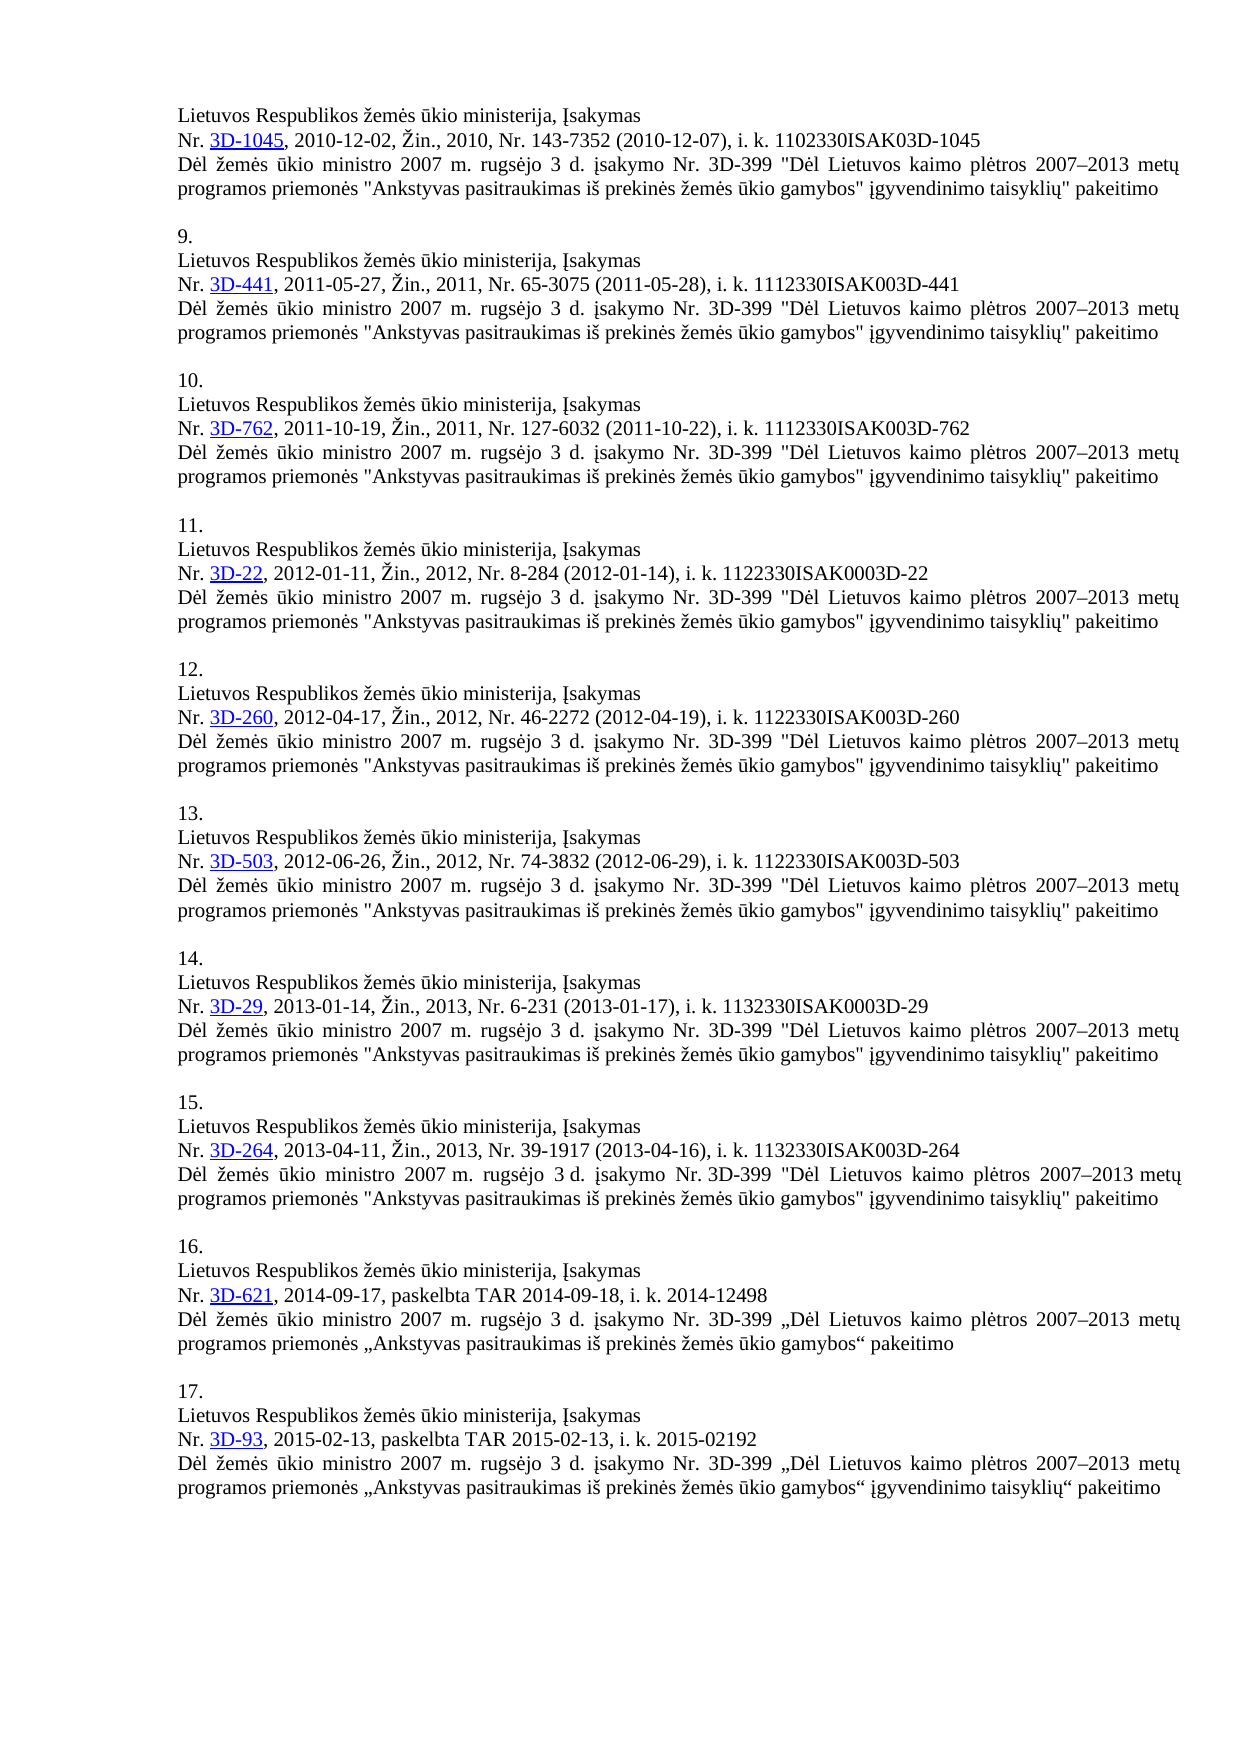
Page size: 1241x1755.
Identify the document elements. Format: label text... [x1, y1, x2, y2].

text Nr. 3D-762, 2011-10-19, Žin., 2011, Nr. 127-6032 (2011-10-22), i. k. 1112330ISAK003D-762 [177, 416, 1181, 440]
text Nr. 3D-22, 2012-01-11, Žin., 2012, Nr. 8-284 (2012-01-14), i. k. 1122330ISAK0003D-22 [177, 561, 1181, 585]
text Dėl žemės ūkio ministro 2007 m. rugsėjo 3 d. įsakymo Nr. 3D-399 "Dėl Lietuvos kaimo plėtros 2007–2013 metų programos priemonės "Ankstyvas pasitraukimas iš prekinės žemės ūkio gamybos" įgyvendinimo taisyklių" pakeitimo [177, 729, 1181, 777]
text Nr. 3D-441, 2011-05-27, Žin., 2011, Nr. 65-3075 (2011-05-28), i. k. 1112330ISAK003D-441 [177, 272, 1181, 296]
text Lietuvos Respublikos žemės ūkio ministerija, Įsakymas [177, 103, 1181, 127]
text Dėl žemės ūkio ministro 2007 m. rugsėjo 3 d. įsakymo Nr. 3D-399 "Dėl Lietuvos kaimo plėtros 2007–2013 metų programos priemonės "Ankstyvas pasitraukimas iš prekinės žemės ūkio gamybos" įgyvendinimo taisyklių" pakeitimo [177, 440, 1181, 488]
text Lietuvos Respublikos žemės ūkio ministerija, Įsakymas [177, 248, 1181, 272]
text 15. [177, 1090, 1181, 1114]
text Nr. 3D-1045, 2010-12-02, Žin., 2010, Nr. 143-7352 (2010-12-07), i. k. 1102330ISAK03D-1045 [177, 127, 1181, 152]
text Nr. 3D-264, 2013-04-11, Žin., 2013, Nr. 39-1917 (2013-04-16), i. k. 1132330ISAK003D-264 [177, 1138, 1181, 1162]
text Dėl žemės ūkio ministro 2007 m. rugsėjo 3 d. įsakymo Nr. 3D-399 "Dėl Lietuvos kaimo plėtros 2007–2013 metų programos priemonės "Ankstyvas pasitraukimas iš prekinės žemės ūkio gamybos" įgyvendinimo taisyklių" pakeitimo [177, 873, 1181, 922]
text Dėl žemės ūkio ministro 2007 m. rugsėjo 3 d. įsakymo Nr. 3D-399 "Dėl Lietuvos kaimo plėtros 2007–2013 metų programos priemonės "Ankstyvas pasitraukimas iš prekinės žemės ūkio gamybos" įgyvendinimo taisyklių" pakeitimo [177, 296, 1181, 344]
text 11. [177, 512, 1181, 537]
text Lietuvos Respublikos žemės ūkio ministerija, Įsakymas [177, 1403, 1181, 1427]
text Dėl žemės ūkio ministro 2007 m. rugsėjo 3 d. įsakymo Nr. 3D-399 "Dėl Lietuvos kaimo plėtros 2007–2013 metų programos priemonės "Ankstyvas pasitraukimas iš prekinės žemės ūkio gamybos" įgyvendinimo taisyklių" pakeitimo [177, 585, 1181, 633]
text 9. [177, 224, 1181, 248]
text Nr. 3D-93, 2015-02-13, paskelbta TAR 2015-02-13, i. k. 2015-02192 [177, 1427, 1181, 1451]
text Dėl žemės ūkio ministro 2007 m. rugsėjo 3 d. įsakymo Nr. 3D-399 "Dėl Lietuvos kaimo plėtros 2007–2013 metų programos priemonės "Ankstyvas pasitraukimas iš prekinės žemės ūkio gamybos" įgyvendinimo taisyklių" pakeitimo [177, 152, 1181, 200]
text Lietuvos Respublikos žemės ūkio ministerija, Įsakymas [177, 1114, 1181, 1138]
text Dėl žemės ūkio ministro 2007 m. rugsėjo 3 d. įsakymo Nr. 3D-399 "Dėl Lietuvos kaimo plėtros 2007–2013 metų programos priemonės "Ankstyvas pasitraukimas iš prekinės žemės ūkio gamybos" įgyvendinimo taisyklių" pakeitimo [177, 1162, 1181, 1210]
text Dėl žemės ūkio ministro 2007 m. rugsėjo 3 d. įsakymo Nr. 3D-399 „Dėl Lietuvos kaimo plėtros 2007–2013 metų programos priemonės „Ankstyvas pasitraukimas iš prekinės žemės ūkio gamybos“ įgyvendinimo taisyklių“ pakeitimo [177, 1451, 1181, 1499]
text 10. [177, 368, 1181, 392]
text Nr. 3D-503, 2012-06-26, Žin., 2012, Nr. 74-3832 (2012-06-29), i. k. 1122330ISAK003D-503 [177, 849, 1181, 873]
text Lietuvos Respublikos žemės ūkio ministerija, Įsakymas [177, 825, 1181, 849]
text Lietuvos Respublikos žemės ūkio ministerija, Įsakymas [177, 1258, 1181, 1282]
text 17. [177, 1379, 1181, 1403]
text Nr. 3D-260, 2012-04-17, Žin., 2012, Nr. 46-2272 (2012-04-19), i. k. 1122330ISAK003D-260 [177, 705, 1181, 729]
text 16. [177, 1234, 1181, 1258]
text Lietuvos Respublikos žemės ūkio ministerija, Įsakymas [177, 392, 1181, 416]
text 13. [177, 801, 1181, 825]
text Dėl žemės ūkio ministro 2007 m. rugsėjo 3 d. įsakymo Nr. 3D-399 „Dėl Lietuvos kaimo plėtros 2007–2013 metų programos priemonės „Ankstyvas pasitraukimas iš prekinės žemės ūkio gamybos“ pakeitimo [177, 1307, 1181, 1355]
text 12. [177, 657, 1181, 681]
text Nr. 3D-621, 2014-09-17, paskelbta TAR 2014-09-18, i. k. 2014-12498 [177, 1282, 1181, 1307]
text Lietuvos Respublikos žemės ūkio ministerija, Įsakymas [177, 681, 1181, 705]
text Lietuvos Respublikos žemės ūkio ministerija, Įsakymas [177, 537, 1181, 561]
text Nr. 3D-29, 2013-01-14, Žin., 2013, Nr. 6-231 (2013-01-17), i. k. 1132330ISAK0003D-29 [177, 994, 1181, 1018]
text Lietuvos Respublikos žemės ūkio ministerija, Įsakymas [177, 970, 1181, 994]
text Dėl žemės ūkio ministro 2007 m. rugsėjo 3 d. įsakymo Nr. 3D-399 "Dėl Lietuvos kaimo plėtros 2007–2013 metų programos priemonės "Ankstyvas pasitraukimas iš prekinės žemės ūkio gamybos" įgyvendinimo taisyklių" pakeitimo [177, 1018, 1181, 1066]
text 14. [177, 946, 1181, 970]
